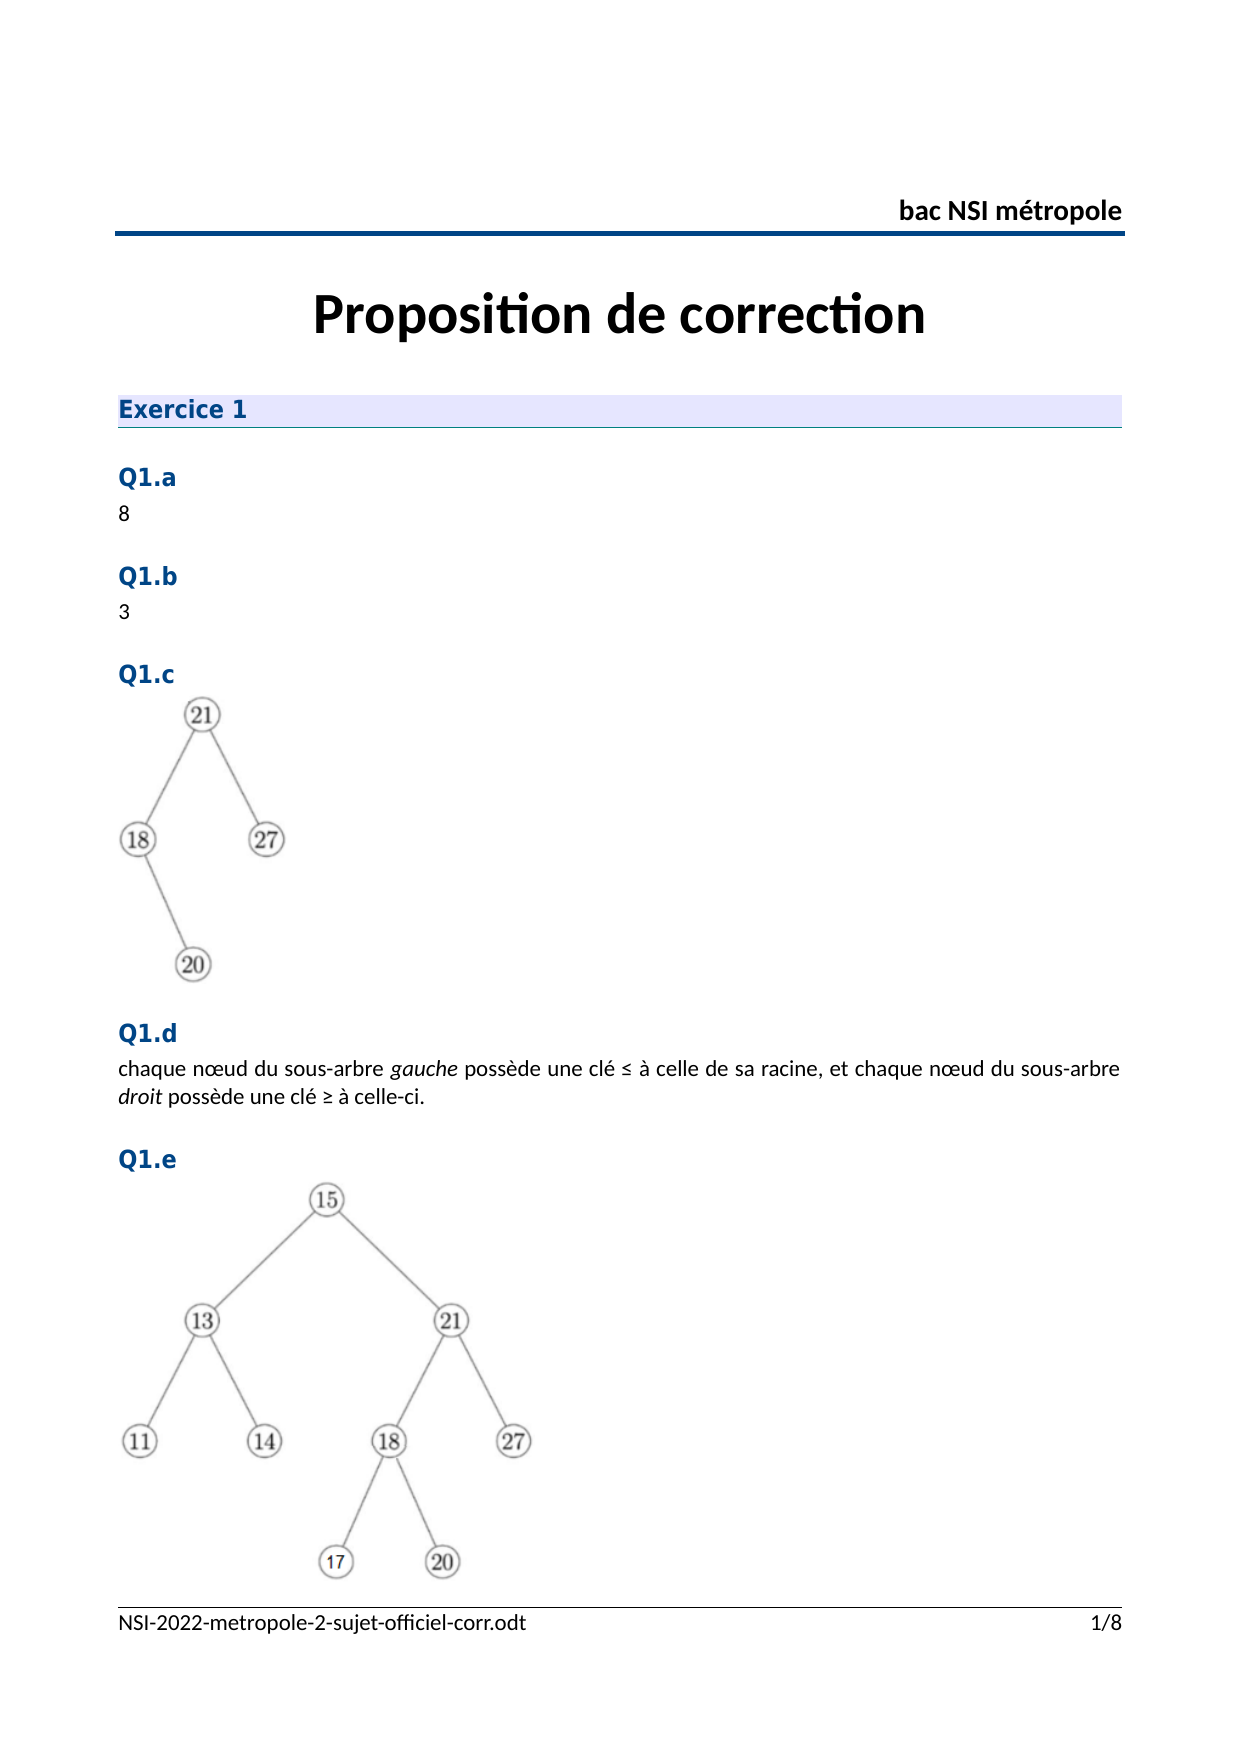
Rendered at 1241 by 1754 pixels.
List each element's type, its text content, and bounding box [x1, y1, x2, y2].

text chaque nœud du sous-arbre gauche possède une clé ≤ à celle de sa racine, et chaque nœud du sous-arbre droit possède une clé ≥ à celle-ci. [118, 1054, 1122, 1110]
subtitle Q1.c [118, 661, 1122, 690]
subtitle Q1.a [118, 464, 1122, 493]
subtitle Q1.b [118, 562, 1122, 591]
text 3 [118, 597, 1122, 625]
title Proposition de correction [118, 277, 1122, 348]
subtitle Exercice 1 [118, 395, 1122, 427]
picture [118, 1180, 536, 1582]
subtitle Q1.e [118, 1145, 1122, 1174]
text 8 [118, 499, 1122, 527]
picture [118, 695, 287, 984]
subtitle Q1.d [118, 1019, 1122, 1048]
